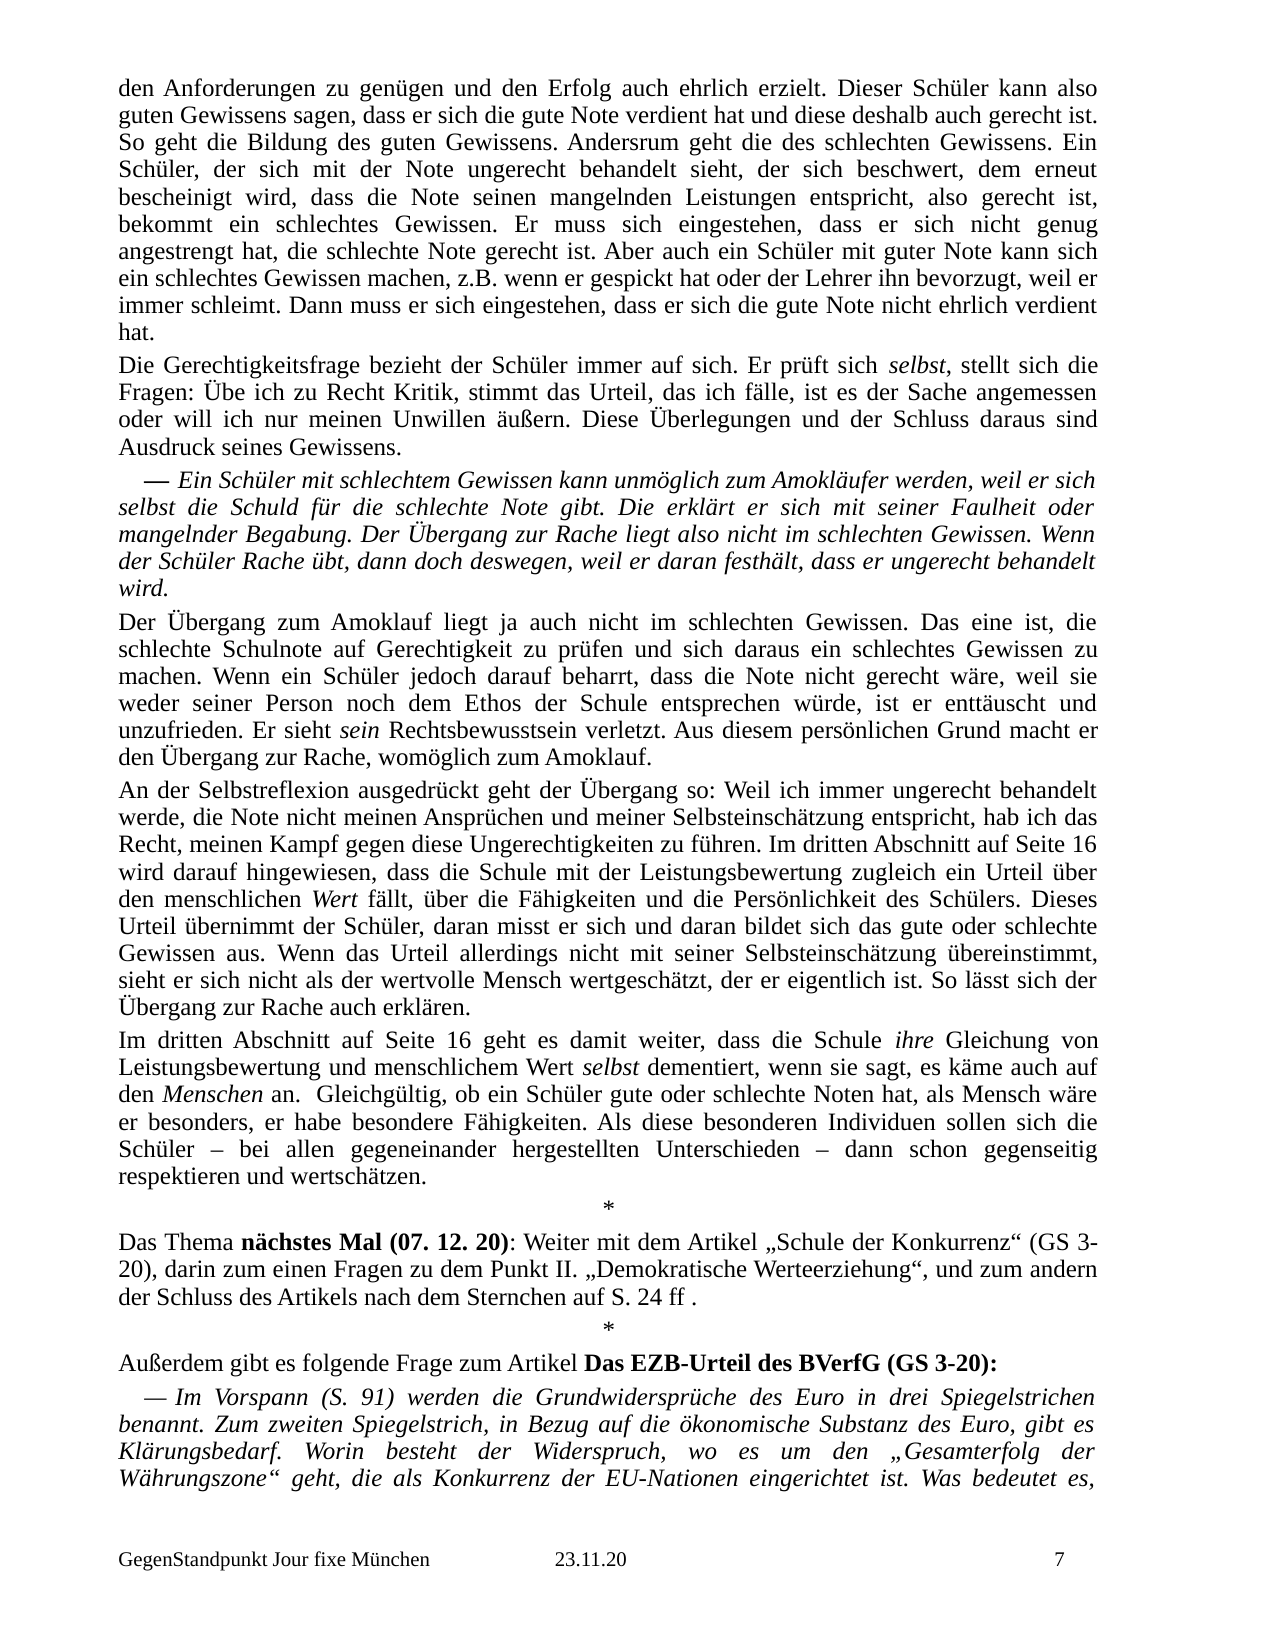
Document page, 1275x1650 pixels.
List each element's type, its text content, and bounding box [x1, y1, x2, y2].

text An der Selbstreflexion ausgedrückt geht der Übergang so: Weil ich immer ungerecht behandelt werde, die Note nicht meinen Ansprüchen und meiner Selbsteinschätzung entspricht, hab ich das Recht, meinen Kampf gegen diese Ungerechtigkeiten zu führen. Im dritten Abschnitt auf Seite 16 wird darauf hingewiesen, dass die Schule mit der Leistungsbewertung zugleich ein Urteil über den menschlichen Wert fällt, über die Fähigkeiten und die Persönlichkeit des Schülers. Dieses Urteil übernimmt der Schüler, daran misst er sich und daran bildet sich das gute oder schlechte Gewissen aus. Wenn das Urteil allerdings nicht mit seiner Selbsteinschätzung übereinstimmt, sieht er sich nicht als der wertvolle Mensch wertgeschätzt, der er eigentlich ist. So lässt sich der Übergang zur Rache auch erklären. [118, 777, 1099, 1021]
text Im dritten Abschnitt auf Seite 16 geht es damit weiter, dass die Schule ihre Gleichung von Leistungsbewertung und menschlichem Wert selbst dementiert, wenn sie sagt, es käme auch auf den Menschen an. Gleichgültig, ob ein Schüler gute oder schlechte Noten hat, als Mensch wäre er besonders, er habe besondere Fähigkeiten. Als diese besonderen Individuen sollen sich die Schüler – bei allen gegeneinander hergestellten Unterschieden – dann schon gegenseitig respektieren und wertschätzen. [118, 1027, 1099, 1189]
text * [118, 1317, 1099, 1344]
text Außerdem gibt es folgende Frage zum Artikel Das EZB-Urteil des BVerfG (GS 3-20): [118, 1350, 1099, 1377]
text — Ein Schüler mit schlechtem Gewissen kann unmöglich zum Amokläufer werden, weil er sich selbst die Schuld für die schlechte Note gibt. Die erklärt er sich mit seiner Faulheit oder mangelnder Begabung. Der Übergang zur Rache liegt also nicht im schlechten Gewissen. Wenn der Schüler Rache übt, dann doch deswegen, weil er daran festhält, dass er ungerecht behandelt wird. [118, 467, 1099, 602]
text — Im Vorspann (S. 91) werden die Grundwidersprüche des Euro in drei Spiegelstrichen benannt. Zum zweiten Spiegelstrich, in Bezug auf die ökonomische Substanz des Euro, gibt es Klärungsbedarf. Worin besteht der Widerspruch, wo es um den „Gesamterfolg der Währungszone“ geht, die als Konkurrenz der EU-Nationen eingerichtet ist. Was bedeutet es, [118, 1383, 1099, 1492]
text den Anforderungen zu genügen und den Erfolg auch ehrlich erzielt. Dieser Schüler kann also guten Gewissens sagen, dass er sich die gute Note verdient hat und diese deshalb auch gerecht ist. So geht die Bildung des guten Gewissens. Andersrum geht die des schlechten Gewissens. Ein Schüler, der sich mit der Note ungerecht behandelt sieht, der sich beschwert, dem erneut bescheinigt wird, dass die Note seinen mangelnden Leistungen entspricht, also gerecht ist, bekommt ein schlechtes Gewissen. Er muss sich eingestehen, dass er sich nicht genug angestrengt hat, die schlechte Note gerecht ist. Aber auch ein Schüler mit guter Note kann sich ein schlechtes Gewissen machen, z.B. wenn er gespickt hat oder der Lehrer ihn bevorzugt, weil er immer schleimt. Dann muss er sich eingestehen, dass er sich die gute Note nicht ehrlich verdient hat. [118, 75, 1099, 346]
text Das Thema nächstes Mal (07. 12. 20): Weiter mit dem Artikel „Schule der Konkurrenz“ (GS 3-20), darin zum einen Fragen zu dem Punkt II. „Demokratische Werteerziehung“, und zum andern der Schluss des Artikels nach dem Sternchen auf S. 24 ff . [118, 1229, 1099, 1310]
text Der Übergang zum Amoklauf liegt ja auch nicht im schlechten Gewissen. Das eine ist, die schlechte Schulnote auf Gerechtigkeit zu prüfen und sich daraus ein schlechtes Gewissen zu machen. Wenn ein Schüler jedoch darauf beharrt, dass die Note nicht gerecht wäre, weil sie weder seiner Person noch dem Ethos der Schule entsprechen würde, ist er enttäuscht und unzufrieden. Er sieht sein Rechtsbewusstsein verletzt. Aus diesem persönlichen Grund macht er den Übergang zur Rache, womöglich zum Amoklauf. [118, 608, 1099, 771]
text Die Gerechtigkeitsfrage bezieht der Schüler immer auf sich. Er prüft sich selbst, stellt sich die Fragen: Übe ich zu Recht Kritik, stimmt das Urteil, das ich fälle, ist es der Sache angemessen oder will ich nur meinen Unwillen äußern. Diese Überlegungen und der Schluss daraus sind Ausdruck seines Gewissens. [118, 352, 1099, 460]
text * [118, 1196, 1099, 1223]
